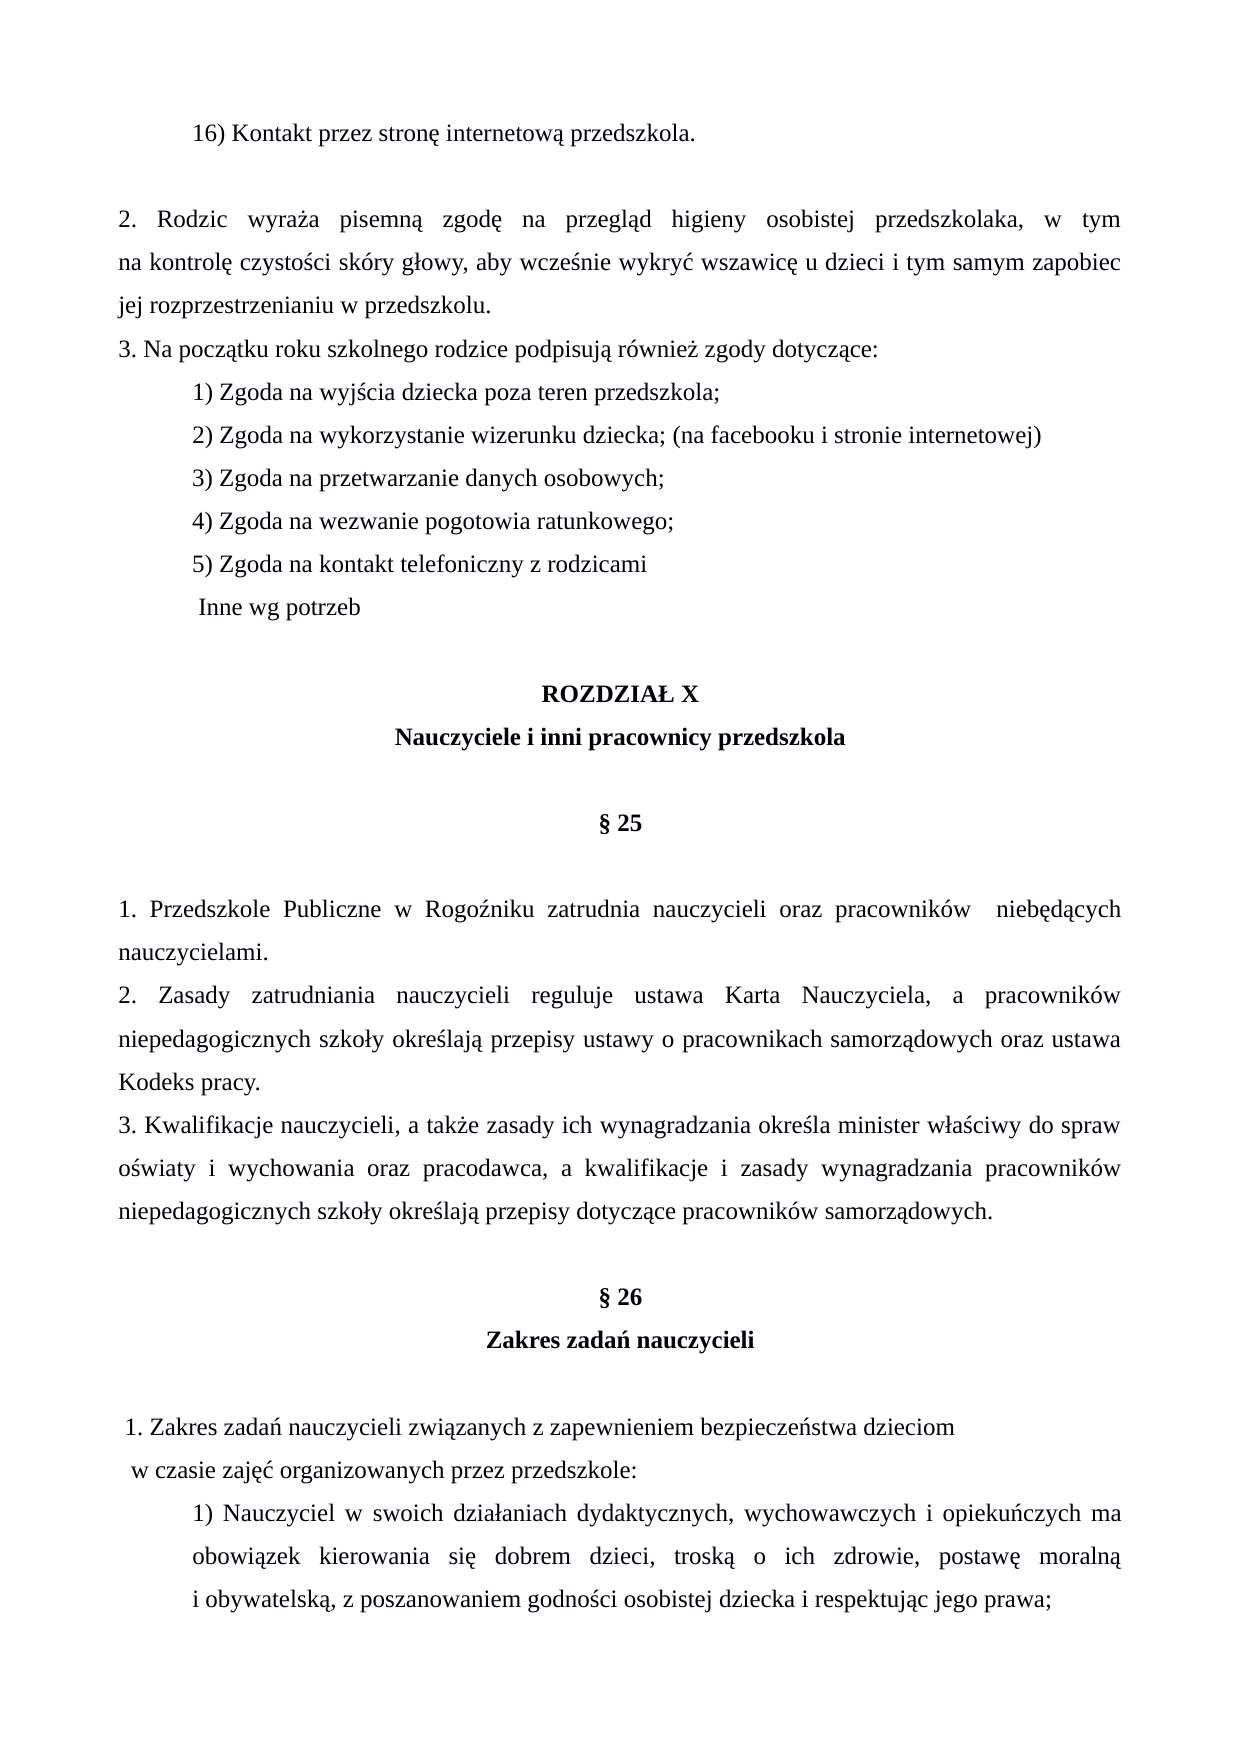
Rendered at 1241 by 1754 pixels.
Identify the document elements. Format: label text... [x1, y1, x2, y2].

text 2. Zasady zatrudniania nauczycieli reguluje ustawa Karta Nauczyciela, a pracowników niepedagogicznych szkoły określają przepisy ustawy o pracownikach samorządowych oraz ustawa Kodeks pracy. [118, 981, 1122, 1096]
text § 26 [118, 1282, 1122, 1311]
text 2) Zgoda na wykorzystanie wizerunku dziecka; (na facebooku i stronie internetowej) [118, 420, 1122, 449]
text Zakres zadań nauczycieli [118, 1326, 1122, 1354]
text 3. Na początku roku szkolnego rodzice podpisują również zgody dotyczące: [118, 334, 1122, 362]
text 1) Nauczyciel w swoich działaniach dydaktycznych, wychowawczych i opiekuńczych ma obowiązek kierowania się dobrem dzieci, troską o ich zdrowie, postawę moralną i obywatelską, z poszanowaniem godności osobistej dziecka i respektując jego prawa; [192, 1498, 1122, 1613]
text 3) Zgoda na przetwarzanie danych osobowych; [118, 463, 1122, 492]
text 16) Kontakt przez stronę internetową przedszkola. [118, 118, 1122, 147]
text 4) Zgoda na wezwanie pogotowia ratunkowego; [118, 506, 1122, 535]
text 2. Rodzic wyraża pisemną zgodę na przegląd higieny osobistej przedszkolaka, w tym na kontrolę czystości skóry głowy, aby wcześnie wykryć wszawicę u dzieci i tym samym zapobiec jej rozprzestrzenianiu w przedszkolu. [118, 204, 1122, 319]
text Nauczyciele i inni pracownicy przedszkola [118, 722, 1122, 751]
text Inne wg potrzeb [118, 592, 1122, 621]
text ROZDZIAŁ X [118, 679, 1122, 707]
text § 25 [118, 808, 1122, 837]
text 1. Zakres zadań nauczycieli związanych z zapewnieniem bezpieczeństwa dzieciom [118, 1412, 1122, 1441]
text 5) Zgoda na kontakt telefoniczny z rodzicami [118, 549, 1122, 578]
text 1) Zgoda na wyjścia dziecka poza teren przedszkola; [118, 377, 1122, 406]
text w czasie zajęć organizowanych przez przedszkole: [118, 1455, 1122, 1484]
text 1. Przedszkole Publiczne w Rogoźniku zatrudnia nauczycieli oraz pracowników niebędących nauczycielami. [118, 894, 1122, 966]
text 3. Kwalifikacje nauczycieli, a także zasady ich wynagradzania określa minister właściwy do spraw oświaty i wychowania oraz pracodawca, a kwalifikacje i zasady wynagradzania pracowników niepedagogicznych szkoły określają przepisy dotyczące pracowników samorządowych. [118, 1110, 1122, 1225]
